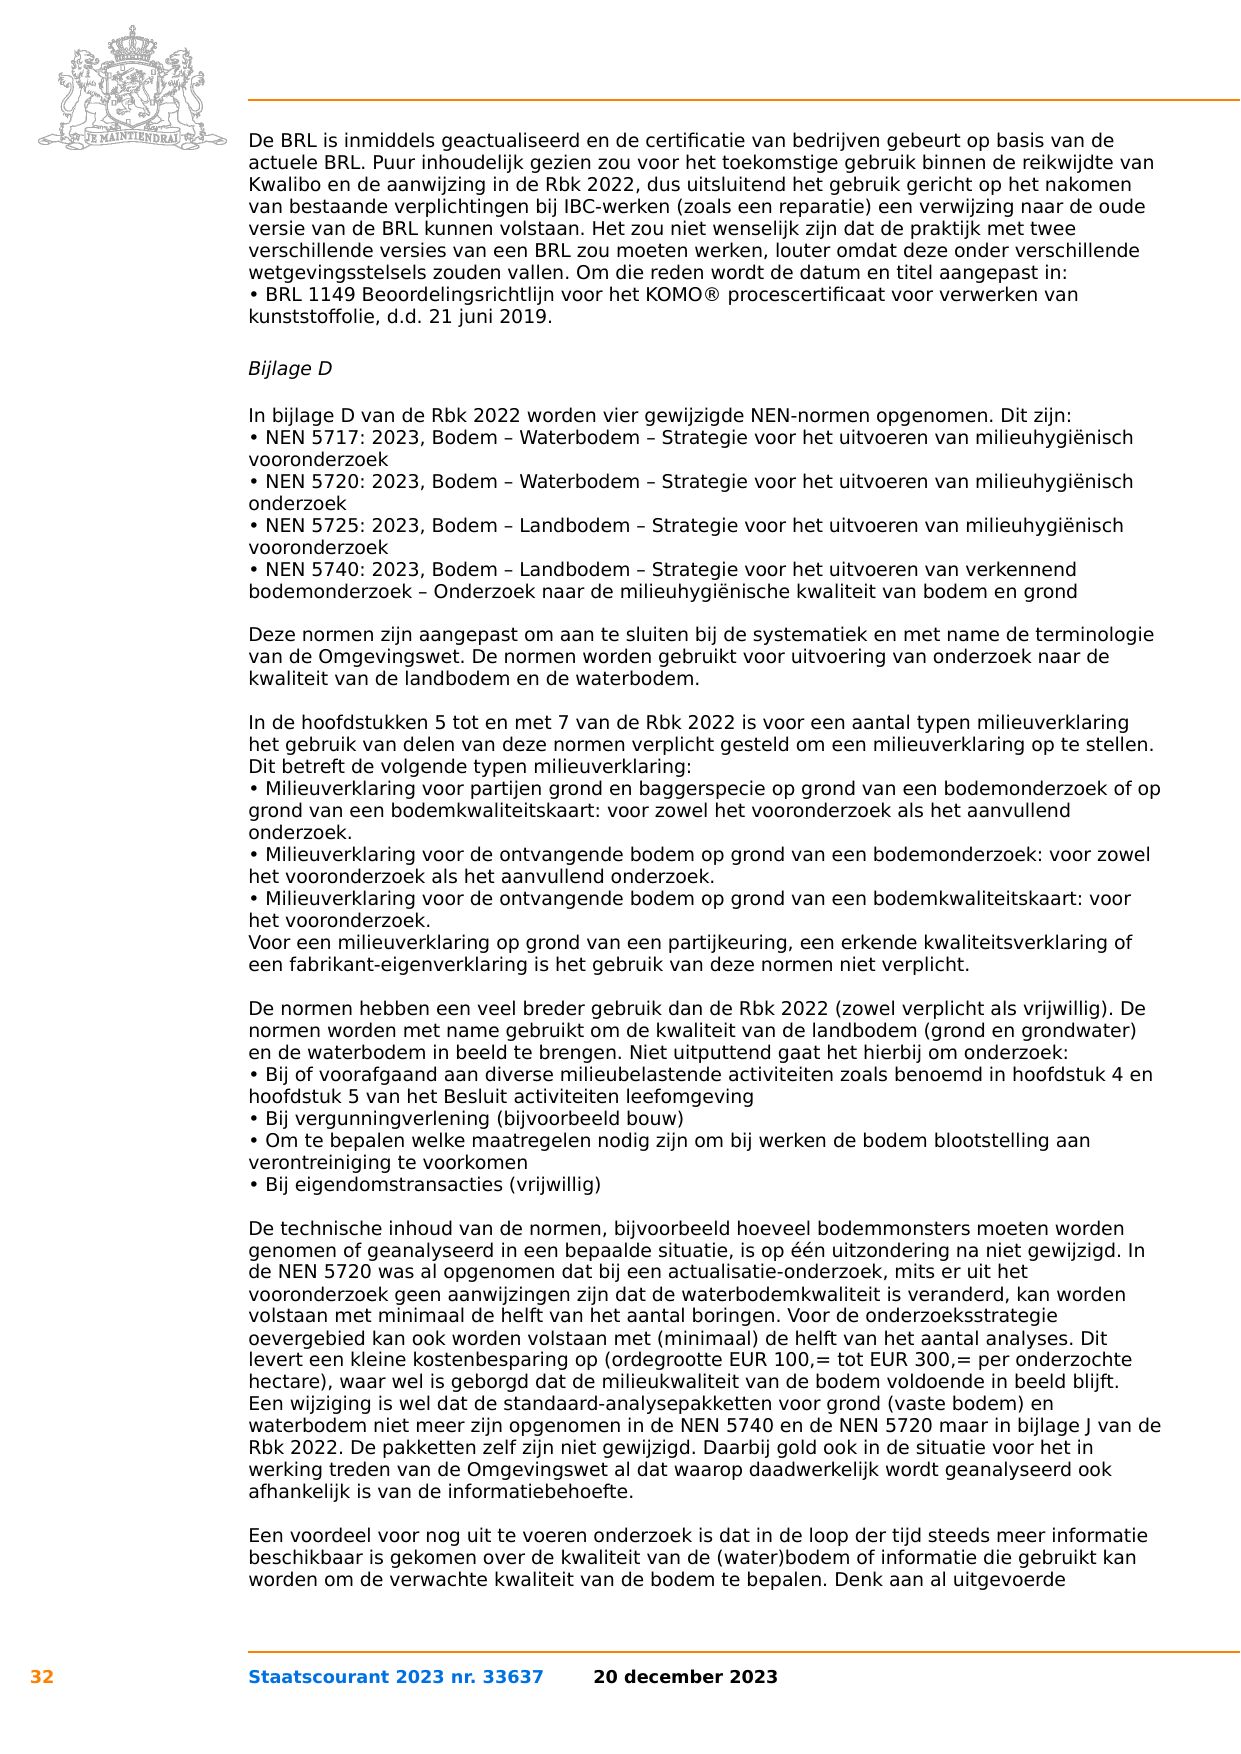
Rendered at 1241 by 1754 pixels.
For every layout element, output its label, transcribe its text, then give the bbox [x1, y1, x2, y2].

text • BRL 1149 Beoordelingsrichtlijn voor het KOMO® procescertificaat voor verwerken van kunststoffolie, d.d. 21 juni 2019. [248, 284, 1163, 328]
text • Bij vergunningverlening (bijvoorbeeld bouw) [248, 1108, 1163, 1130]
text • Bij eigendomstransacties (vrijwillig) [248, 1174, 1163, 1196]
text • NEN 5717: 2023, Bodem – Waterbodem – Strategie voor het uitvoeren van milieuhygiënisch vooronderzoek [248, 427, 1163, 471]
text • NEN 5725: 2023, Bodem – Landbodem – Strategie voor het uitvoeren van milieuhygiënisch vooronderzoek [248, 514, 1163, 558]
text Deze normen zijn aangepast om aan te sluiten bij de systematiek en met name de terminologie van de Omgevingswet. De normen worden gebruikt voor uitvoering van onderzoek naar de kwaliteit van de landbodem en de waterbodem. [248, 624, 1163, 690]
subtitle Bijlage D [248, 358, 1163, 380]
text • Milieuverklaring voor de ontvangende bodem op grond van een bodemkwaliteitskaart: voor het vooronderzoek. [248, 888, 1163, 932]
picture [38, 25, 227, 150]
text Een wijziging is wel dat de standaard-analysepakketten voor grond (vaste bodem) en waterbodem niet meer zijn opgenomen in de NEN 5740 en de NEN 5720 maar in bijlage J van de Rbk 2022. De pakketten zelf zijn niet gewijzigd. Daarbij gold ook in de situatie voor het in werking treden van de Omgevingswet al dat waarop daadwerkelijk wordt geanalyseerd ook afhankelijk is van de informatiebehoefte. [248, 1393, 1163, 1503]
text In bijlage D van de Rbk 2022 worden vier gewijzigde NEN-normen opgenomen. Dit zijn: [248, 405, 1163, 427]
text Een voordeel voor nog uit te voeren onderzoek is dat in de loop der tijd steeds meer informatie beschikbaar is gekomen over de kwaliteit van de (water)bodem of informatie die gebruikt kan worden om de verwachte kwaliteit van de bodem te bepalen. Denk aan al uitgevoerde [248, 1525, 1163, 1591]
text • Milieuverklaring voor de ontvangende bodem op grond van een bodemonderzoek: voor zowel het vooronderzoek als het aanvullend onderzoek. [248, 844, 1163, 888]
text De normen hebben een veel breder gebruik dan de Rbk 2022 (zowel verplicht als vrijwillig). De normen worden met name gebruikt om de kwaliteit van de landbodem (grond en grondwater) en de waterbodem in beeld te brengen. Niet uitputtend gaat het hierbij om onderzoek: [248, 998, 1163, 1064]
text • Milieuverklaring voor partijen grond en baggerspecie op grond van een bodemonderzoek of op grond van een bodemkwaliteitskaart: voor zowel het vooronderzoek als het aanvullend onderzoek. [248, 778, 1163, 844]
text De technische inhoud van de normen, bijvoorbeeld hoeveel bodemmonsters moeten worden genomen of geanalyseerd in een bepaalde situatie, is op één uitzondering na niet gewijzigd. In de NEN 5720 was al opgenomen dat bij een actualisatie-onderzoek, mits er uit het vooronderzoek geen aanwijzingen zijn dat de waterbodemkwaliteit is veranderd, kan worden volstaan met minimaal de helft van het aantal boringen. Voor de onderzoeksstrategie oevergebied kan ook worden volstaan met (minimaal) de helft van het aantal analyses. Dit levert een kleine kostenbesparing op (ordegrootte EUR 100,= tot EUR 300,= per onderzochte hectare), waar wel is geborgd dat de milieukwaliteit van de bodem voldoende in beeld blijft. [248, 1217, 1163, 1393]
text • Bij of voorafgaand aan diverse milieubelastende activiteiten zoals benoemd in hoofdstuk 4 en hoofdstuk 5 van het Besluit activiteiten leefomgeving [248, 1064, 1163, 1108]
text In de hoofdstukken 5 tot en met 7 van de Rbk 2022 is voor een aantal typen milieuverklaring het gebruik van delen van deze normen verplicht gesteld om een milieuverklaring op te stellen. Dit betreft de volgende typen milieuverklaring: [248, 712, 1163, 778]
text Voor een milieuverklaring op grond van een partijkeuring, een erkende kwaliteitsverklaring of een fabrikant-eigenverklaring is het gebruik van deze normen niet verplicht. [248, 932, 1163, 976]
text De BRL is inmiddels geactualiseerd en de certificatie van bedrijven gebeurt op basis van de actuele BRL. Puur inhoudelijk gezien zou voor het toekomstige gebruik binnen de reikwijdte van Kwalibo en de aanwijzing in de Rbk 2022, dus uitsluitend het gebruik gericht op het nakomen van bestaande verplichtingen bij IBC-werken (zoals een reparatie) een verwijzing naar de oude versie van de BRL kunnen volstaan. Het zou niet wenselijk zijn dat de praktijk met twee verschillende versies van een BRL zou moeten werken, louter omdat deze onder verschillende wetgevingsstelsels zouden vallen. Om die reden wordt de datum en titel aangepast in: [248, 130, 1163, 284]
text • Om te bepalen welke maatregelen nodig zijn om bij werken de bodem blootstelling aan verontreiniging te voorkomen [248, 1130, 1163, 1174]
text • NEN 5720: 2023, Bodem – Waterbodem – Strategie voor het uitvoeren van milieuhygiënisch onderzoek [248, 471, 1163, 514]
text • NEN 5740: 2023, Bodem – Landbodem – Strategie voor het uitvoeren van verkennend bodemonderzoek – Onderzoek naar de milieuhygiënische kwaliteit van bodem en grond [248, 558, 1163, 602]
